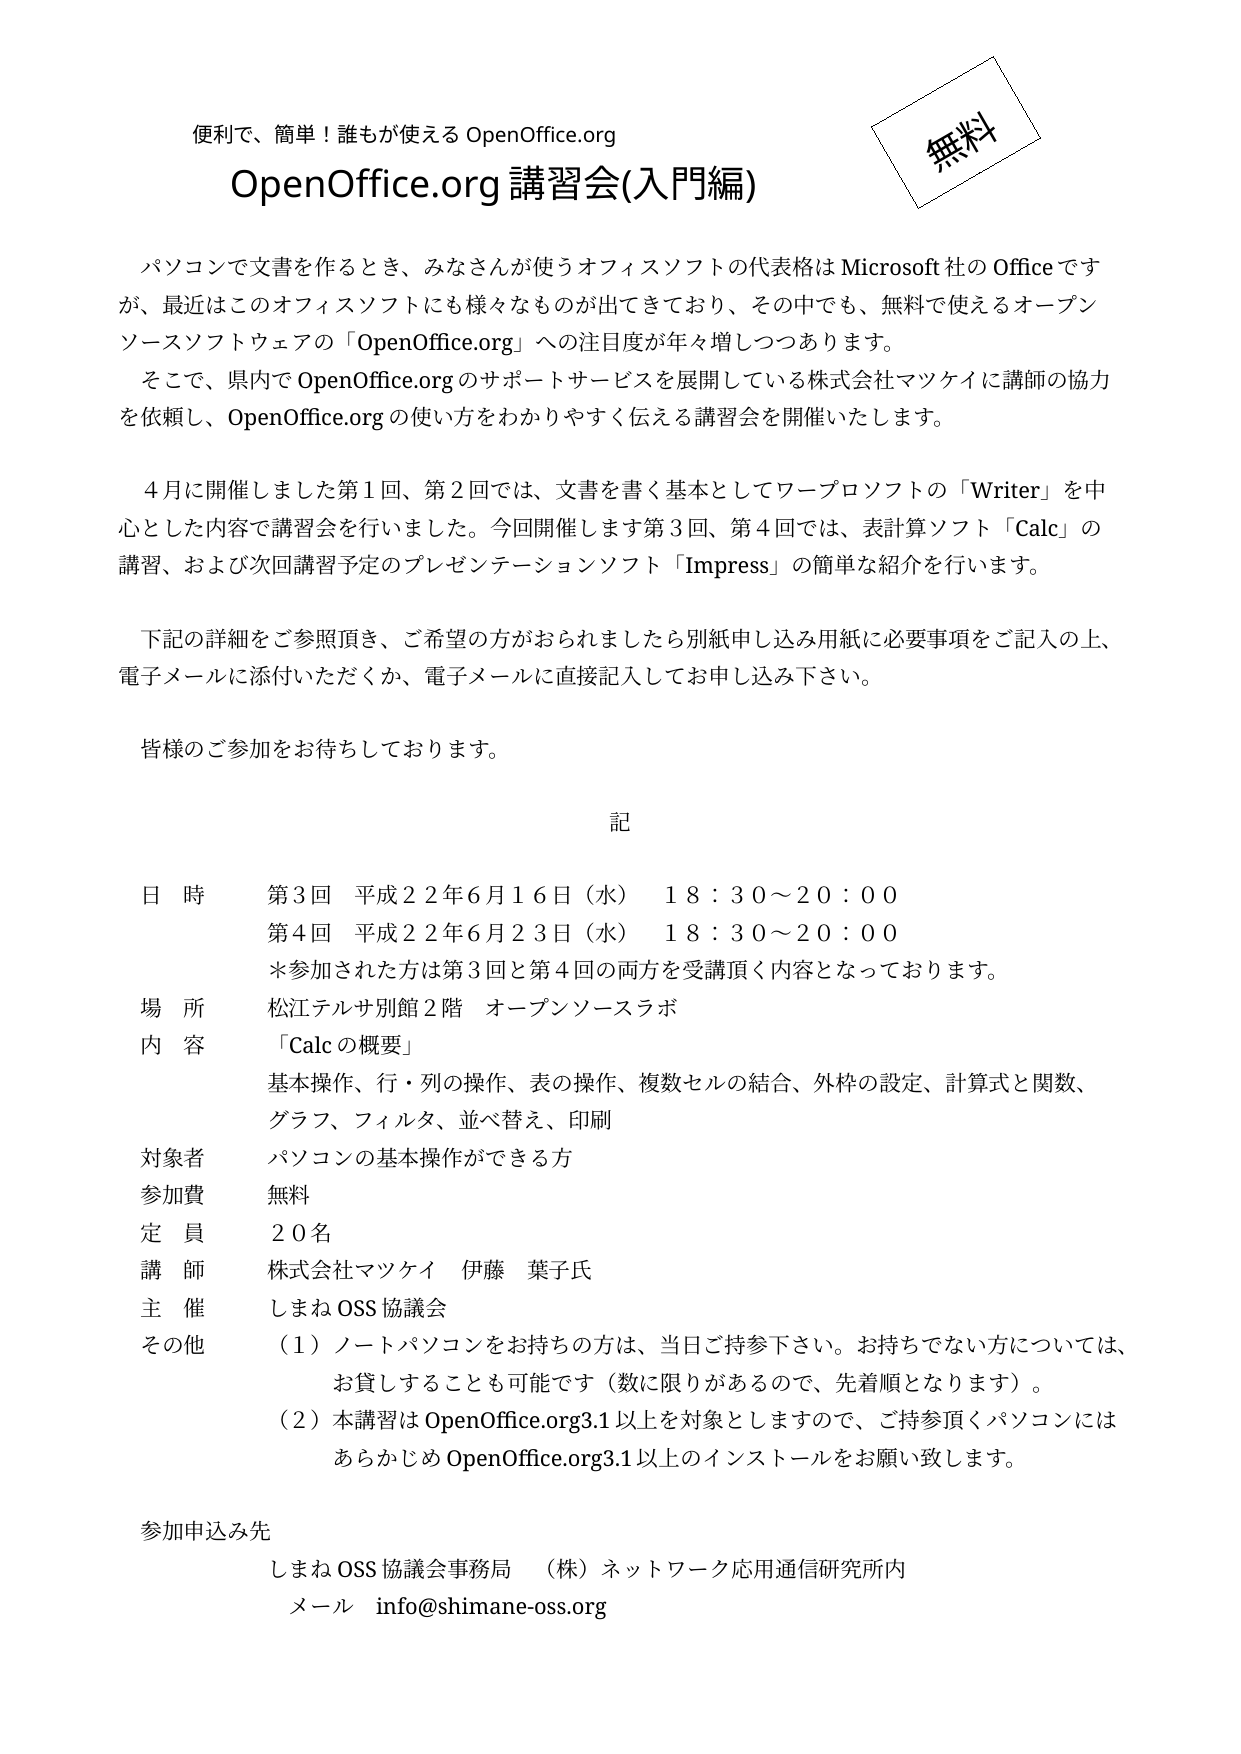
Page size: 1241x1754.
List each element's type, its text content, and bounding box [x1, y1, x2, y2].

text OpenOffice.org講習会(入門編) [118, 154, 1122, 209]
text その他 （１）ノートパソコンをお持ちの方は、当日ご持参下さい。お持ちでない方については、 [118, 1329, 1122, 1360]
text 場 所 松江テルサ別館２階 オープンソースラボ [118, 991, 1122, 1023]
text ４月に開催しました第１回、第２回では、文書を書く基本としてワープロソフトの「Writer」を中心とした内容で講習会を行いました。今回開催します第３回、第４回では、表計算ソフト「Calc」の講習、および次回講習予定のプレゼンテーションソフト「Impress」の簡単な紹介を行います。 [118, 474, 1122, 580]
text グラフ、フィルタ、並べ替え、印刷 [118, 1104, 1122, 1135]
text 主 催 しまねOSS協議会 [118, 1291, 1122, 1323]
text 日 時 第３回 平成２２年６月１６日（水） １８：３０〜２０：００ [118, 879, 1122, 910]
text 基本操作、行・列の操作、表の操作、複数セルの結合、外枠の設定、計算式と関数、 [118, 1066, 1122, 1098]
text 記 [118, 806, 1122, 837]
text 内 容 「Calcの概要」 [118, 1029, 1122, 1060]
text そこで、県内でOpenOffice.orgのサポートサービスを展開している株式会社マツケイに講師の協力を依頼し、OpenOffice.orgの使い方をわかりやすく伝える講習会を開催いたします。 [118, 363, 1122, 432]
text 定 員 ２０名 [118, 1216, 1122, 1248]
text 対象者 パソコンの基本操作ができる方 [118, 1141, 1122, 1173]
text 参加申込み先 [118, 1514, 1122, 1546]
text 第４回 平成２２年６月２３日（水） １８：３０〜２０：００ [118, 916, 1122, 948]
text 下記の詳細をご参照頂き、ご希望の方がおられましたら別紙申し込み用紙に必要事項をご記入の上、電子メールに添付いただくか、電子メールに直接記入してお申し込み下さい。 [118, 622, 1122, 691]
text パソコンで文書を作るとき、みなさんが使うオフィスソフトの代表格はMicrosoft社のOfficeですが、最近はこのオフィスソフトにも様々なものが出てきており、その中でも、無料で使えるオープンソースソフトウェアの「OpenOffice.org」への注目度が年々増しつつあります。 [118, 251, 1122, 357]
text 便利で、簡単！誰もが使えるOpenOffice.org [118, 118, 1122, 148]
text （２）本講習はOpenOffice.org3.1以上を対象としますので、ご持参頂くパソコンには [118, 1404, 1122, 1435]
text 講 師 株式会社マツケイ 伊藤 葉子氏 [118, 1254, 1122, 1285]
text メール info@shimane-oss.org [118, 1589, 1122, 1621]
text ＊参加された方は第３回と第４回の両方を受講頂く内容となっております。 [118, 954, 1122, 985]
text 参加費 無料 [118, 1179, 1122, 1210]
text お貸しすることも可能です（数に限りがあるので、先着順となります）。 [118, 1366, 1122, 1398]
text 皆様のご参加をお待ちしております。 [118, 732, 1122, 764]
text しまねOSS協議会事務局 （株）ネットワーク応用通信研究所内 [118, 1552, 1122, 1583]
text あらかじめOpenOffice.org3.1以上のインストールをお願い致します。 [118, 1441, 1122, 1473]
